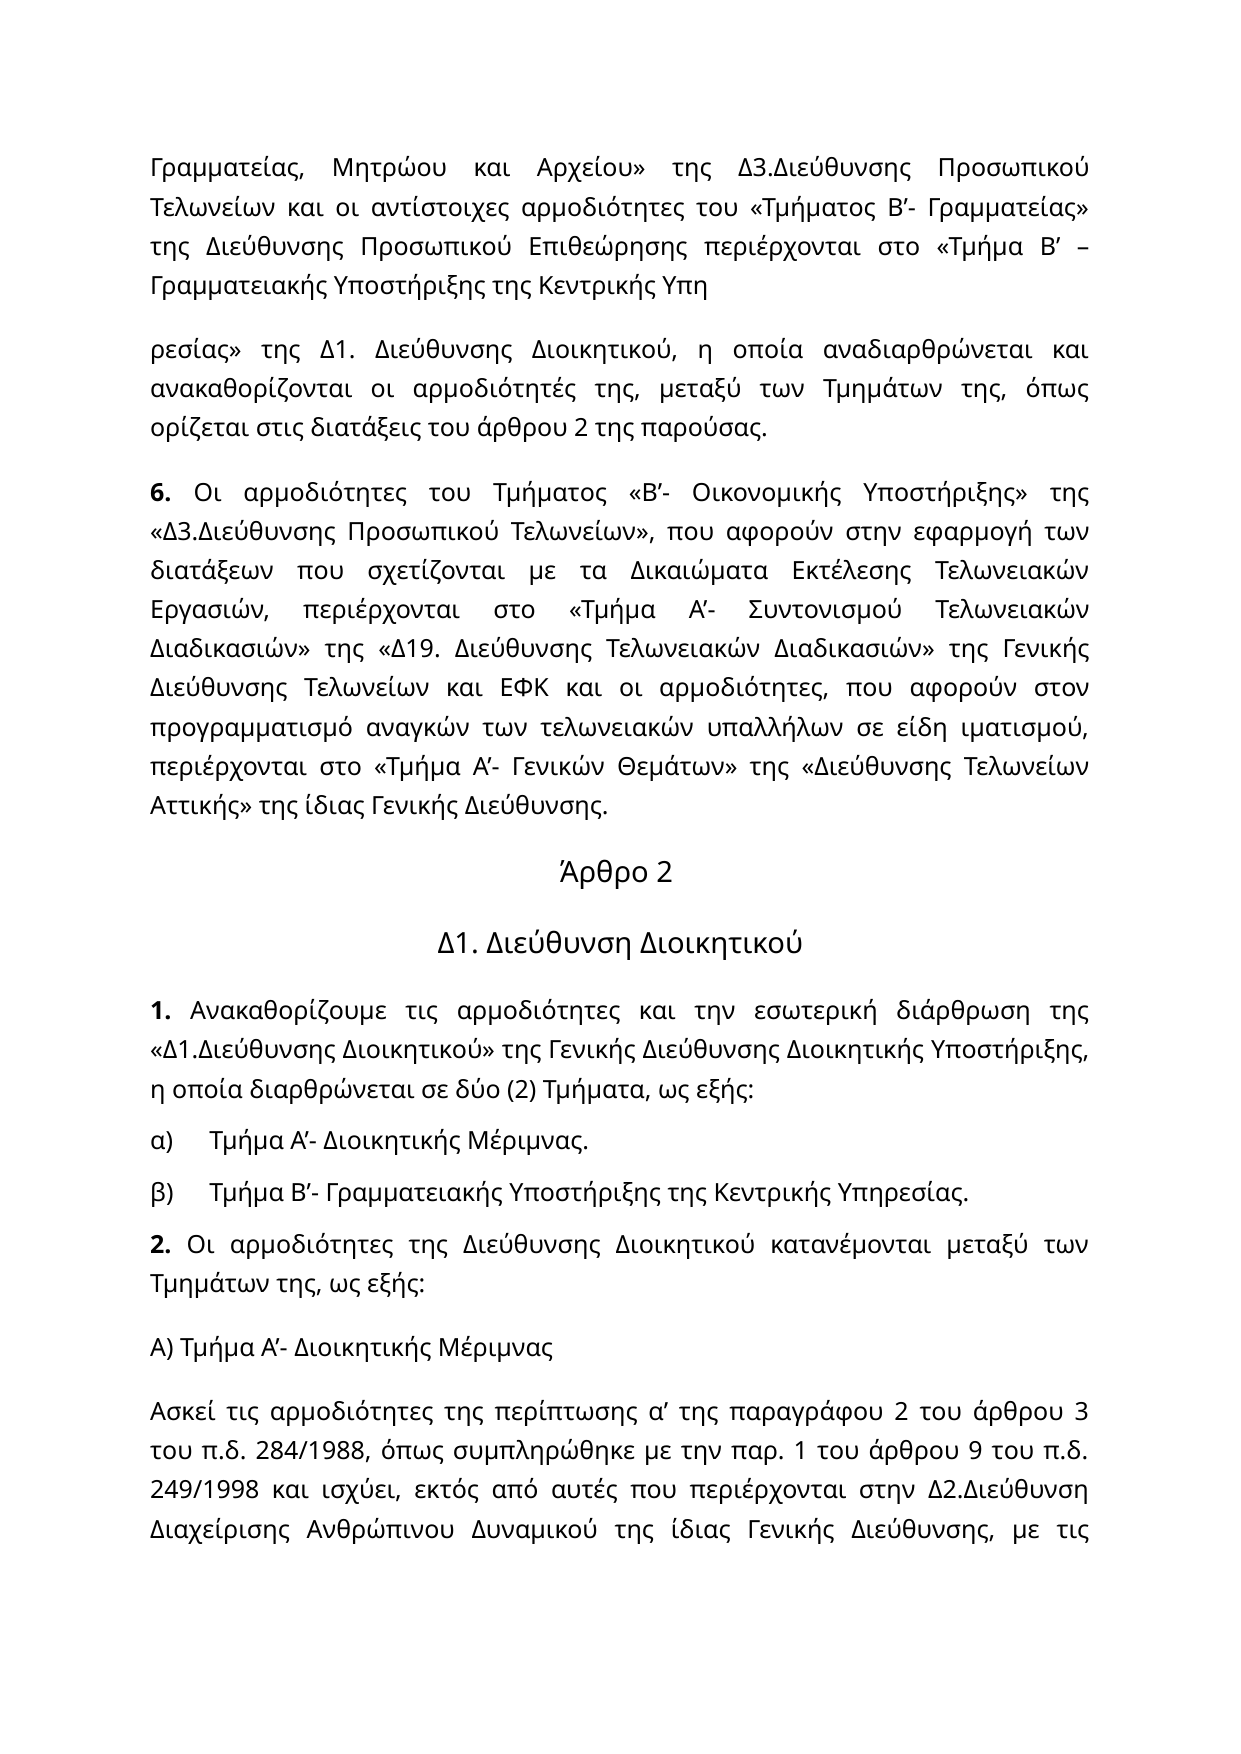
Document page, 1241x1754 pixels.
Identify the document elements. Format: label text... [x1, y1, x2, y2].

text Ασκεί τις αρμοδιότητες της περίπτωσης α’ της παραγράφου 2 του άρθρου 3 του π.δ. 284/1988, όπως συμπληρώθηκε με την παρ. 1 του άρθρου 9 του π.δ. 249/1998 και ισχύει, εκτός από αυτές που περιέρχονται στην Δ2.Διεύθυνση Διαχείρισης Ανθρώπινου Δυναμικού της ίδιας Γενικής Διεύθυνσης, με τις [150, 1394, 1090, 1545]
text 2. Οι αρμοδιότητες της Διεύθυνσης Διοικητικού κατανέμονται μεταξύ των Τμημάτων της, ως εξής: [150, 1226, 1090, 1299]
text Α) Τμήμα Α’- Διοικητικής Μέριμνας [150, 1329, 1090, 1364]
text 6. Οι αρμοδιότητες του Τμήματος «Β’- Οικονομικής Υποστήριξης» της «Δ3.Διεύθυνσης Προσωπικού Τελωνείων», που αφορούν στην εφαρμογή των διατάξεων που σχετίζονται με τα Δικαιώματα Εκτέλεσης Τελωνειακών Εργασιών, περιέρχονται στο «Τμήμα Α’- Συντονισμού Τελωνειακών Διαδικασιών» της «Δ19. Διεύθυνσης Τελωνειακών Διαδικασιών» της Γενικής Διεύθυνσης Τελωνείων και ΕΦΚ και οι αρμοδιότητες, που αφορούν στον προγραμματισμό αναγκών των τελωνειακών υπαλλήλων σε είδη ιματισμού, περιέρχονται στο «Τμήμα Α’- Γενικών Θεμάτων» της «Διεύθυνσης Τελωνείων Αττικής» της ίδιας Γενικής Διεύθυνσης. [150, 474, 1090, 822]
list α) Τμήμα Α’- Διοικητικής Μέριμνας. [150, 1123, 1090, 1157]
text 1. Ανακαθορίζουμε τις αρμοδιότητες και την εσωτερική διάρθρωση της «Δ1.Διεύθυνσης Διοικητικού» της Γενικής Διεύθυνσης Διοικητικής Υποστήριξης, η οποία διαρθρώνεται σε δύο (2) Τμήματα, ως εξής: [150, 993, 1090, 1105]
list β) Τμήμα Β’- Γραμματειακής Υποστήριξης της Κεντρικής Υπηρεσίας. [150, 1174, 1090, 1209]
text Γραμματείας, Μητρώου και Αρχείου» της Δ3.Διεύθυνσης Προσωπικού Τελωνείων και οι αντίστοιχες αρμοδιότητες του «Τμήματος Β’- Γραμματείας» της Διεύθυνσης Προσωπικού Επιθεώρησης περιέρχονται στο «Τμήμα Β’ – Γραμματειακής Υποστήριξης της Κεντρικής Υπη [150, 150, 1090, 302]
subtitle Άρθρο 2 [150, 852, 1090, 891]
subtitle Δ1. Διεύθυνση Διοικητικού [150, 922, 1090, 962]
text ρεσίας» της Δ1. Διεύθυνσης Διοικητικού, η οποία αναδιαρθρώνεται και ανακαθορίζονται οι αρμοδιότητές της, μεταξύ των Τμημάτων της, όπως ορίζεται στις διατάξεις του άρθρου 2 της παρούσας. [150, 332, 1090, 444]
